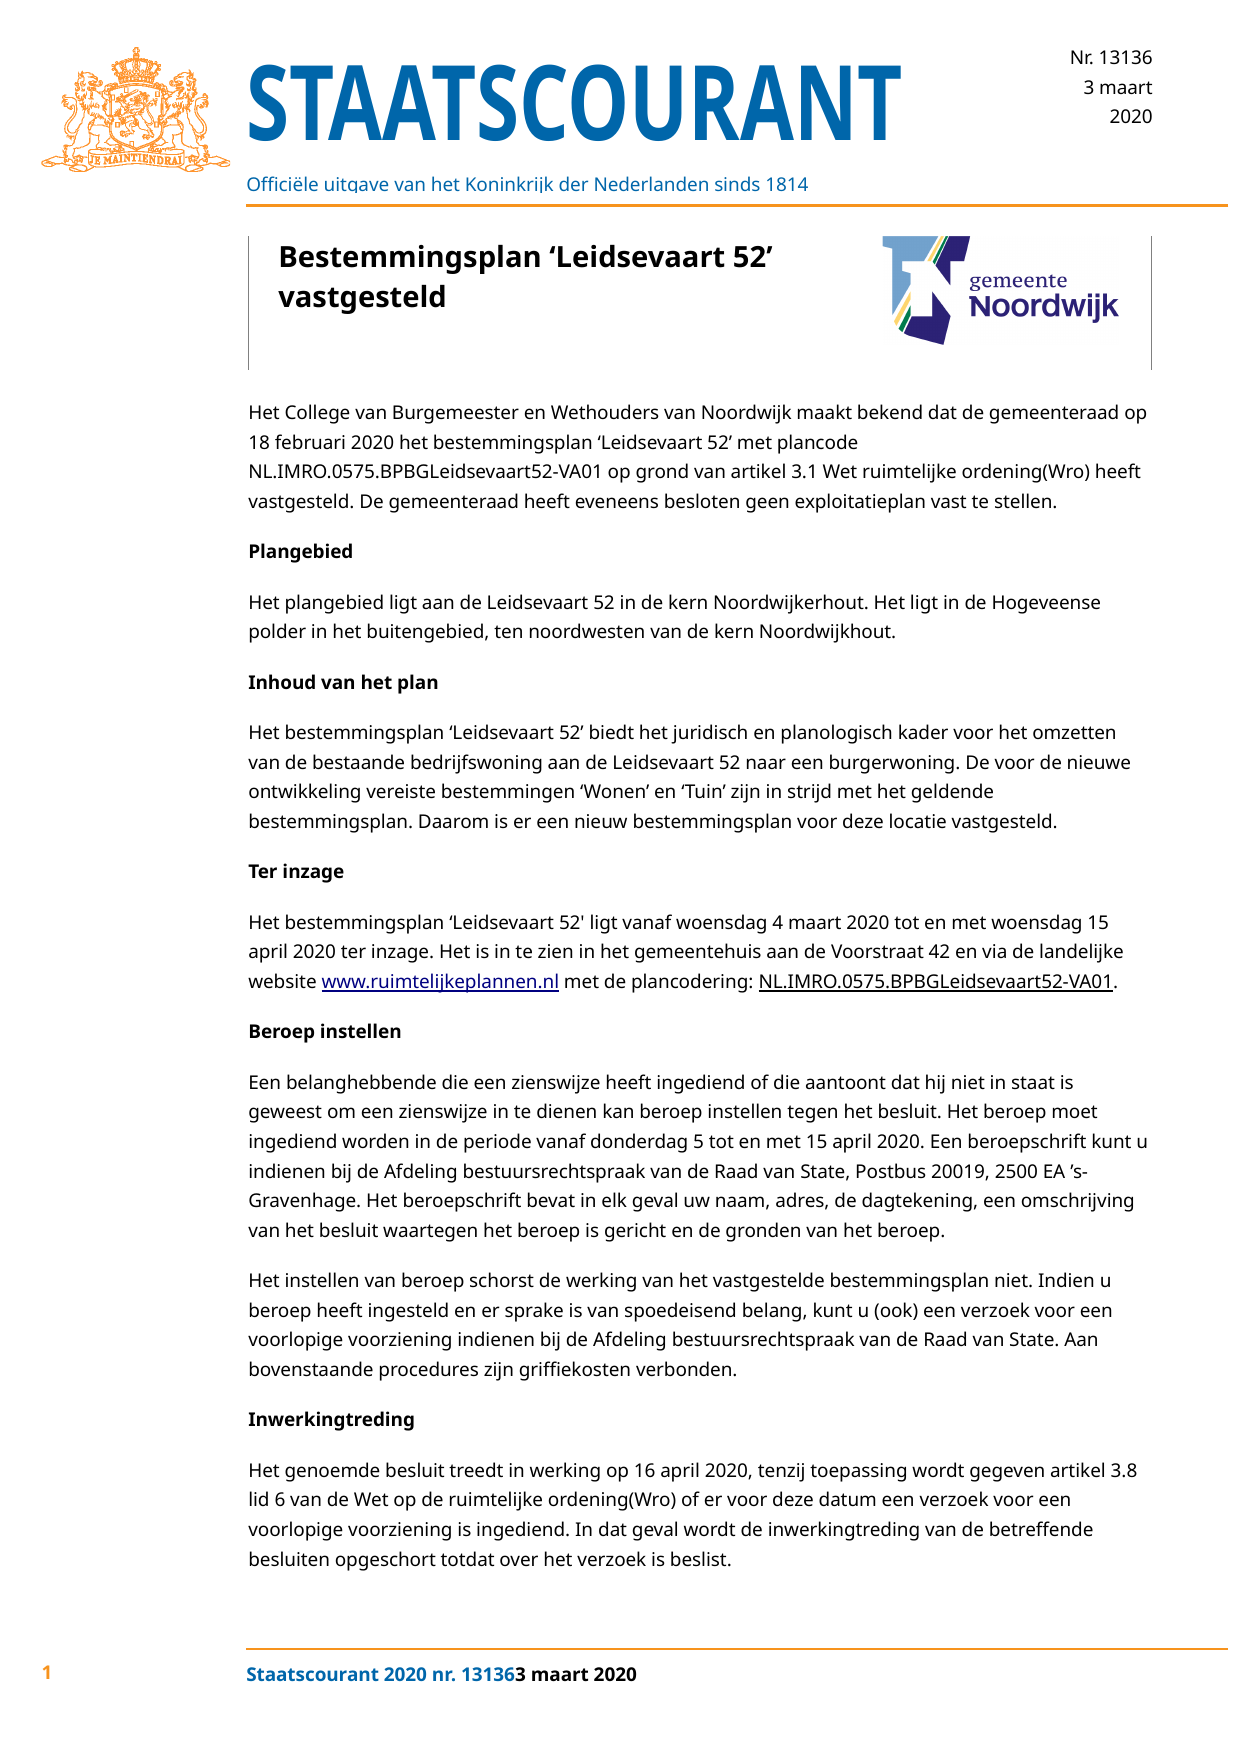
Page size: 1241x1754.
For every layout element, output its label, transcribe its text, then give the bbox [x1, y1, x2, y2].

text Inhoud van het plan [248, 669, 1152, 695]
picture [882, 236, 1119, 345]
text Het bestemmingsplan ‘Leidsevaart 52' ligt vanaf woensdag 4 maart 2020 tot en met woensdag 15 april 2020 ter inzage. Het is in te zien in het gemeentehuis aan de Voorstraat 42 en via de landelijke website www.ruimtelijkeplannen.nl met de plancodering: NL.IMRO.0575.BPBGLeidsevaart52-VA01. [248, 909, 1152, 994]
text Een belanghebbende die een zienswijze heeft ingediend of die aantoont dat hij niet in staat is geweest om een zienswijze in te dienen kan beroep instellen tegen het besluit. Het beroep moet ingediend worden in de periode vanaf donderdag 5 tot en met 15 april 2020. Een beroepschrift kunt u indienen bij de Afdeling bestuursrechtspraak van de Raad van State, Postbus 20019, 2500 EA ’s-Gravenhage. Het beroepschrift bevat in elk geval uw naam, adres, de dagtekening, een omschrijving van het besluit waartegen het beroep is gericht en de gronden van het beroep. [248, 1069, 1152, 1243]
text Beroep instellen [248, 1019, 1152, 1044]
text Het instellen van beroep schorst de werking van het vastgestelde bestemmingsplan niet. Indien u beroep heeft ingesteld en er sprake is van spoedeisend belang, kunt u (ook) een verzoek voor een voorlopige voorziening indienen bij de Afdeling bestuursrechtspraak van de Raad van State. Aan bovenstaande procedures zijn griffiekosten verbonden. [248, 1267, 1152, 1382]
table_header Bestemmingsplan ‘Leidsevaart 52’ vastgesteld [249, 236, 850, 370]
text Het College van Burgemeester en Wethouders van Noordwijk maakt bekend dat de gemeenteraad op 18 februari 2020 het bestemmingsplan ‘Leidsevaart 52’ met plancode NL.IMRO.0575.BPBGLeidsevaart52-VA01 op grond van artikel 3.1 Wet ruimtelijke ordening(Wro) heeft vastgesteld. De gemeenteraad heeft eveneens besloten geen exploitatieplan vast te stellen. [248, 399, 1152, 514]
table_header [850, 236, 1151, 370]
picture [41, 47, 231, 172]
text Inwerkingtreding [248, 1407, 1152, 1432]
text Plangebied [248, 539, 1152, 564]
text Ter inzage [248, 859, 1152, 884]
text Het genoemde besluit treedt in werking op 16 april 2020, tenzij toepassing wordt gegeven artikel 3.8 lid 6 van de Wet op de ruimtelijke ordening(Wro) of er voor deze datum een verzoek voor een voorlopige voorziening is ingediend. In dat geval wordt de inwerkingtreding van de betreffende besluiten opgeschort totdat over het verzoek is beslist. [248, 1457, 1152, 1571]
text Het plangebied ligt aan de Leidsevaart 52 in de kern Noordwijkerhout. Het ligt in de Hogeveense polder in het buitengebied, ten noordwesten van de kern Noordwijkhout. [248, 589, 1152, 644]
text Het bestemmingsplan ‘Leidsevaart 52’ biedt het juridisch en planologisch kader voor het omzetten van de bestaande bedrijfswoning aan de Leidsevaart 52 naar een burgerwoning. De voor de nieuwe ontwikkeling vereiste bestemmingen ‘Wonen’ en ‘Tuin’ zijn in strijd met het geldende bestemmingsplan. Daarom is er een nieuw bestemmingsplan voor deze locatie vastgesteld. [248, 719, 1152, 834]
